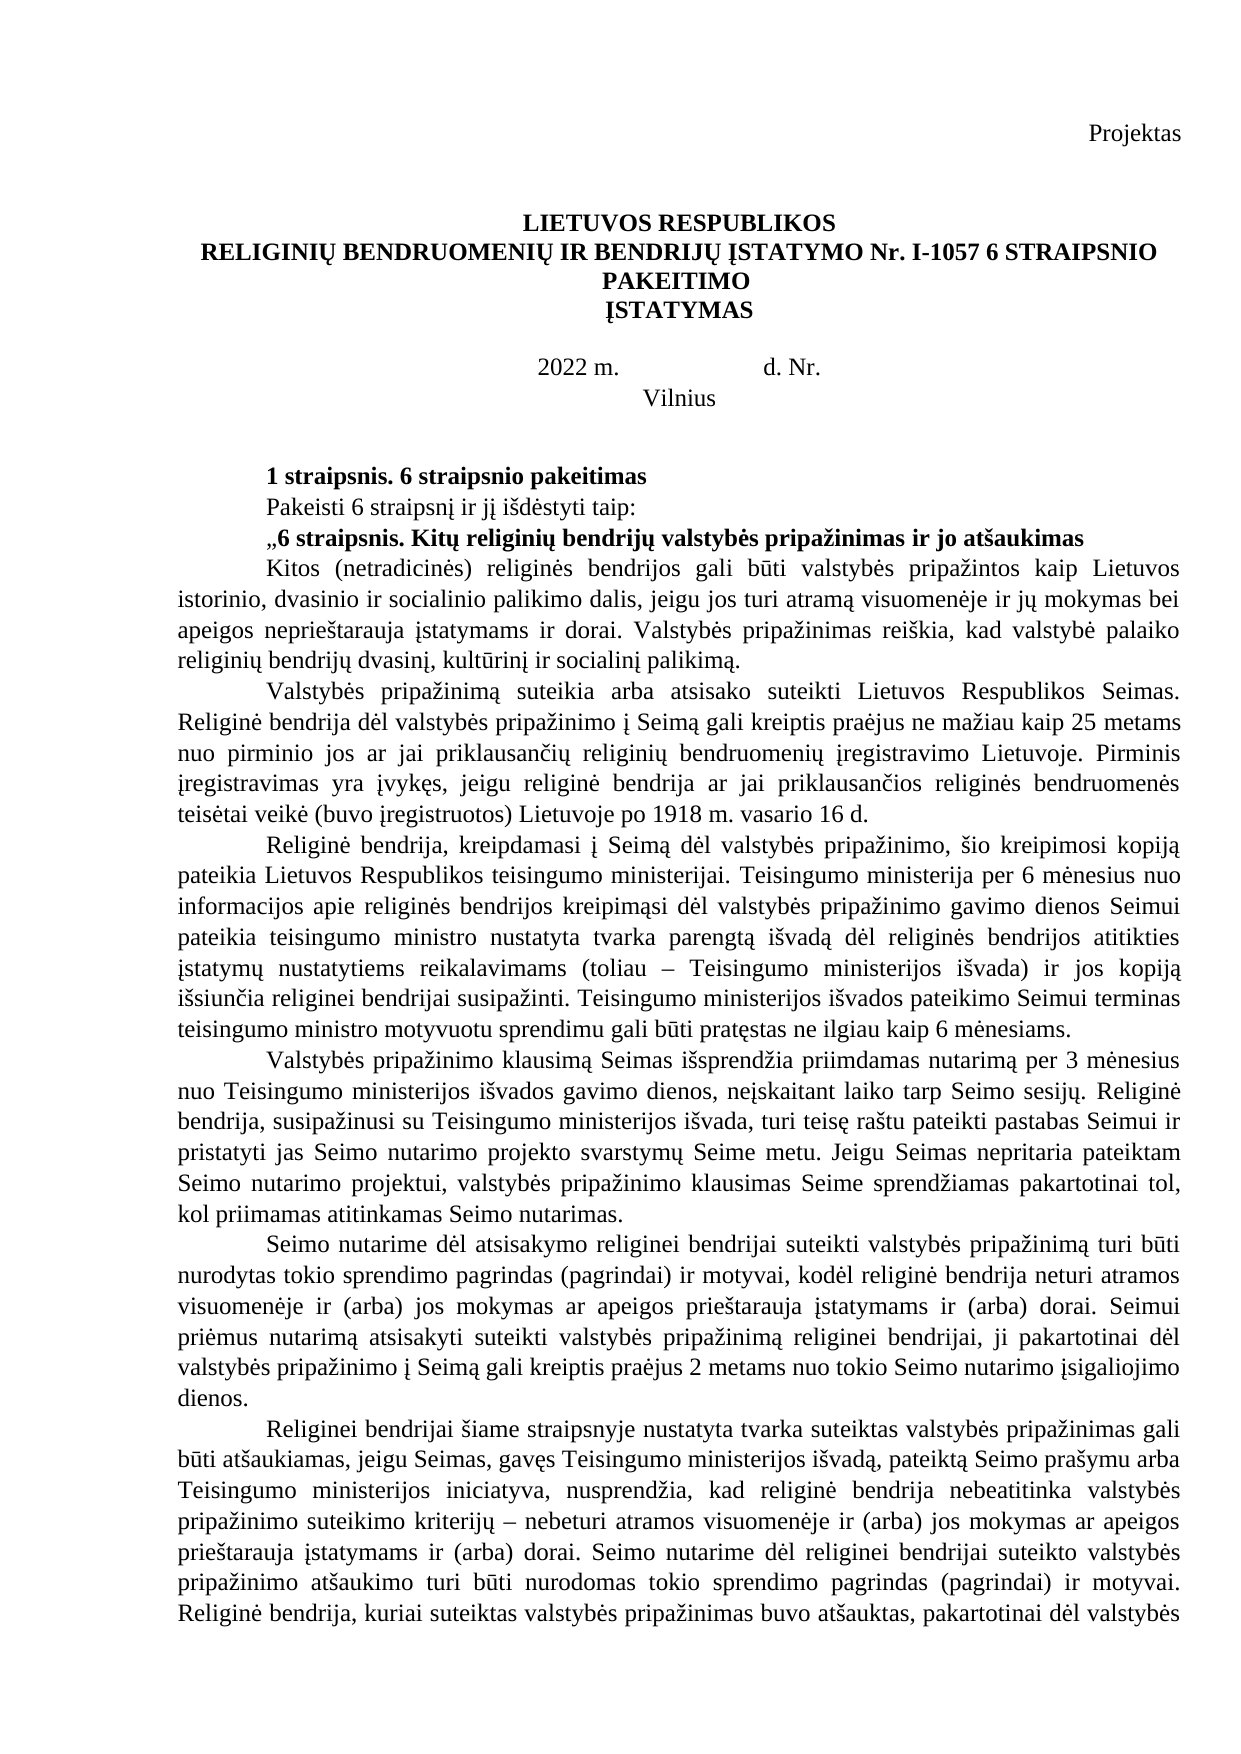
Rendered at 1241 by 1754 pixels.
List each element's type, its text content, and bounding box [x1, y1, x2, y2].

text 1 straipsnis. 6 straipsnio pakeitimas [177, 461, 1181, 490]
text Religinė bendrija, kreipdamasi į Seimą dėl valstybės pripažinimo, šio kreipimosi kopiją pateikia Lietuvos Respublikos teisingumo ministerijai. Teisingumo ministerija per 6 mėnesius nuo informacijos apie religinės bendrijos kreipimąsi dėl valstybės pripažinimo gavimo dienos Seimui pateikia teisingumo ministro nustatyta tvarka parengtą išvadą dėl religinės bendrijos atitikties įstatymų nustatytiems reikalavimams (toliau – Teisingumo ministerijos išvada) ir jos kopiją išsiunčia religinei bendrijai susipažinti. Teisingumo ministerijos išvados pateikimo Seimui terminas teisingumo ministro motyvuotu sprendimu gali būti pratęstas ne ilgiau kaip 6 mėnesiams. [177, 830, 1181, 1043]
text „6 straipsnis. Kitų religinių bendrijų valstybės pripažinimas ir jo atšaukimas [177, 523, 1181, 551]
text Kitos (netradicinės) religinės bendrijos gali būti valstybės pripažintos kaip Lietuvos istorinio, dvasinio ir socialinio palikimo dalis, jeigu jos turi atramą visuomenėje ir jų mokymas bei apeigos neprieštarauja įstatymams ir dorai. Valstybės pripažinimas reiškia, kad valstybė palaiko religinių bendrijų dvasinį, kultūrinį ir socialinį palikimą. [177, 553, 1181, 674]
text Pakeisti 6 straipsnį ir jį išdėstyti taip: [177, 492, 1181, 521]
text LIETUVOS RESPUBLIKOS [177, 208, 1181, 237]
text Religinei bendrijai šiame straipsnyje nustatyta tvarka suteiktas valstybės pripažinimas gali būti atšaukiamas, jeigu Seimas, gavęs Teisingumo ministerijos išvadą, pateiktą Seimo prašymu arba Teisingumo ministerijos iniciatyva, nusprendžia, kad religinė bendrija nebeatitinka valstybės pripažinimo suteikimo kriterijų – nebeturi atramos visuomenėje ir (arba) jos mokymas ar apeigos prieštarauja įstatymams ir (arba) dorai. Seimo nutarime dėl religinei bendrijai suteikto valstybės pripažinimo atšaukimo turi būti nurodomas tokio sprendimo pagrindas (pagrindai) ir motyvai. Religinė bendrija, kuriai suteiktas valstybės pripažinimas buvo atšauktas, pakartotinai dėl valstybės [177, 1414, 1181, 1627]
text Valstybės pripažinimo klausimą Seimas išsprendžia priimdamas nutarimą per 3 mėnesius nuo Teisingumo ministerijos išvados gavimo dienos, neįskaitant laiko tarp Seimo sesijų. Religinė bendrija, susipažinusi su Teisingumo ministerijos išvada, turi teisę raštu pateikti pastabas Seimui ir pristatyti jas Seimo nutarimo projekto svarstymų Seime metu. Jeigu Seimas nepritaria pateiktam Seimo nutarimo projektui, valstybės pripažinimo klausimas Seime sprendžiamas pakartotinai tol, kol priimamas atitinkamas Seimo nutarimas. [177, 1045, 1181, 1227]
text Valstybės pripažinimą suteikia arba atsisako suteikti Lietuvos Respublikos Seimas. Religinė bendrija dėl valstybės pripažinimo į Seimą gali kreiptis praėjus ne mažiau kaip 25 metams nuo pirminio jos ar jai priklausančių religinių bendruomenių įregistravimo Lietuvoje. Pirminis įregistravimas yra įvykęs, jeigu religinė bendrija ar jai priklausančios religinės bendruomenės teisėtai veikė (buvo įregistruotos) Lietuvoje po 1918 m. vasario 16 d. [177, 676, 1181, 828]
text 2022 m. d. Nr. Vilnius [177, 352, 1181, 412]
text Seimo nutarime dėl atsisakymo religinei bendrijai suteikti valstybės pripažinimą turi būti nurodytas tokio sprendimo pagrindas (pagrindai) ir motyvai, kodėl religinė bendrija neturi atramos visuomenėje ir (arba) jos mokymas ar apeigos prieštarauja įstatymams ir (arba) dorai. Seimui priėmus nutarimą atsisakyti suteikti valstybės pripažinimą religinei bendrijai, ji pakartotinai dėl valstybės pripažinimo į Seimą gali kreiptis praėjus 2 metams nuo tokio Seimo nutarimo įsigaliojimo dienos. [177, 1229, 1181, 1412]
text ĮSTATYMAS [177, 295, 1181, 323]
text RELIGINIŲ BENDRUOMENIŲ IR BENDRIJŲ ĮSTATYMO Nr. I-1057 6 STRAIPSNIO PAKEITIMO [177, 237, 1181, 295]
text Projektas [177, 118, 1181, 147]
